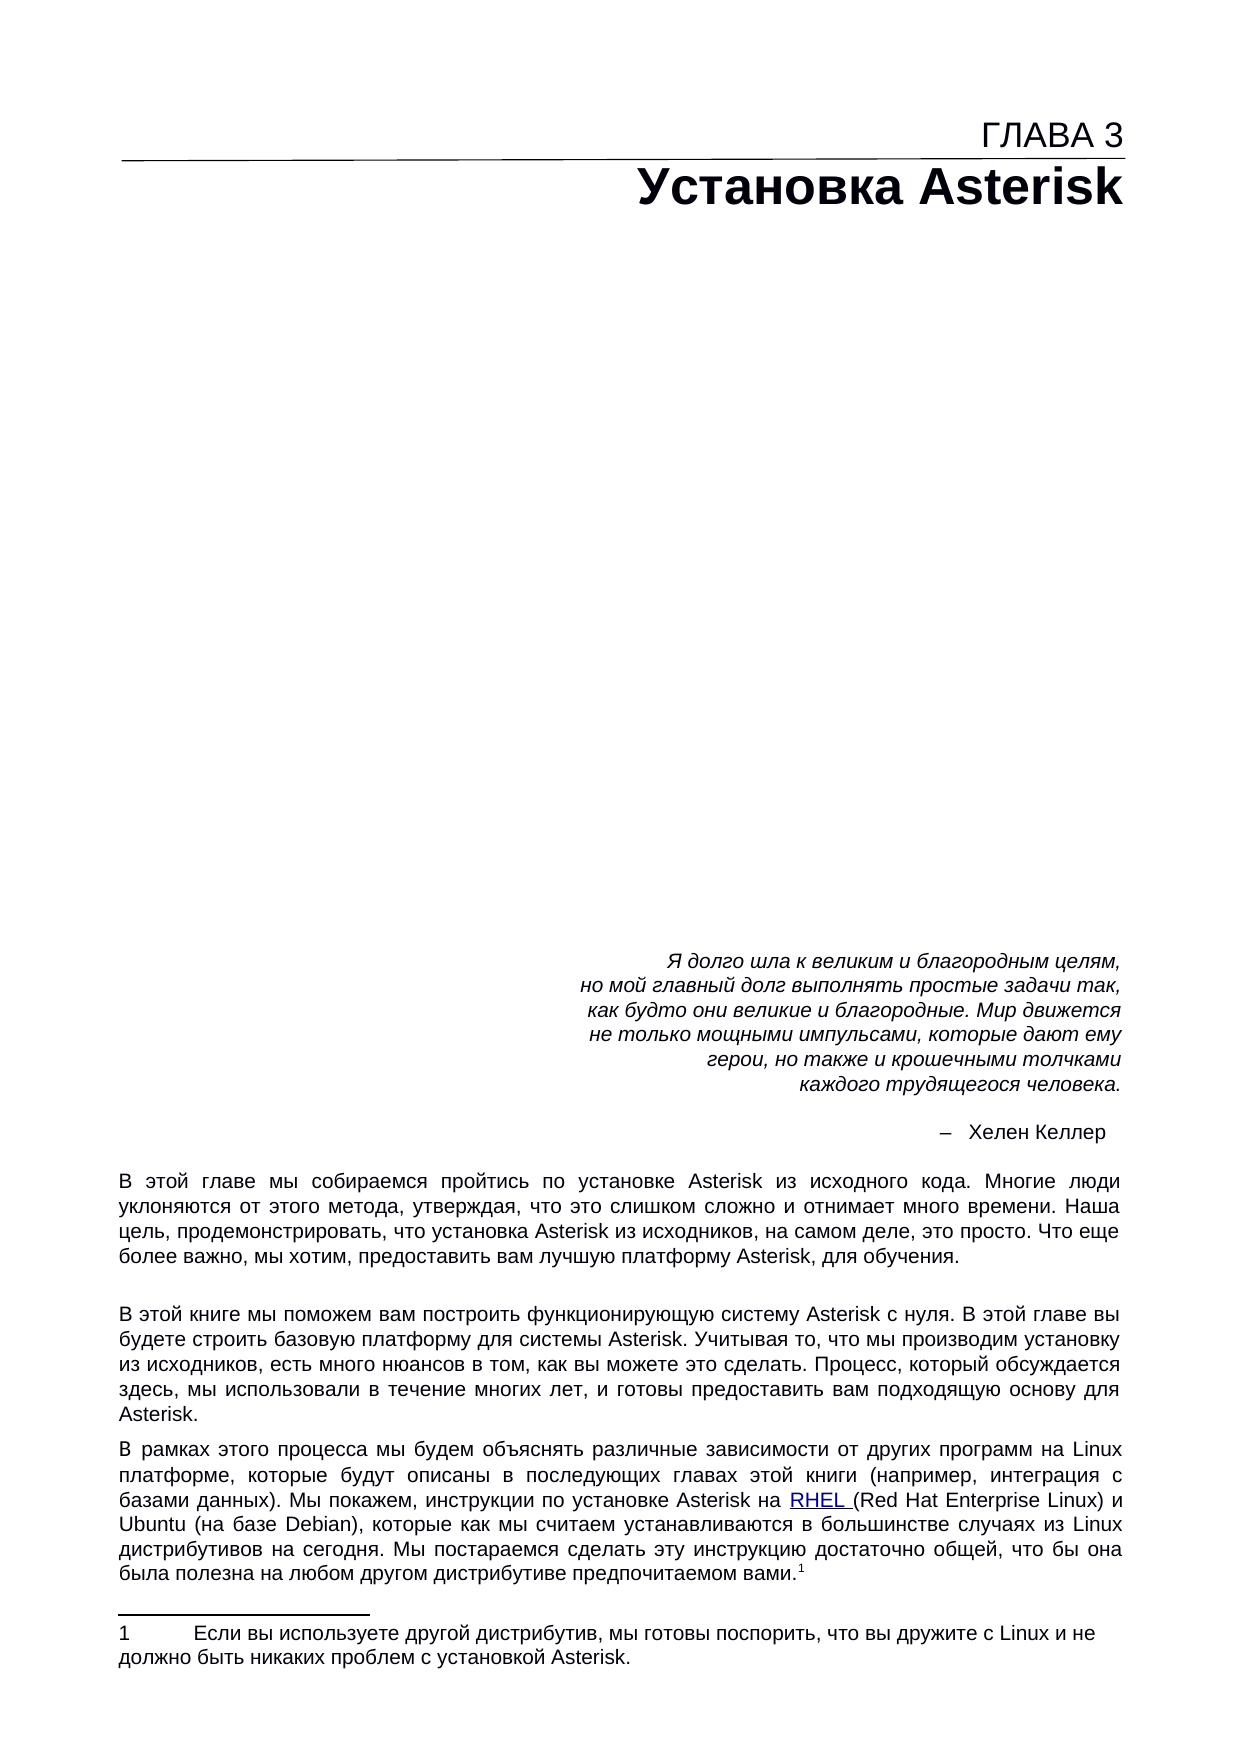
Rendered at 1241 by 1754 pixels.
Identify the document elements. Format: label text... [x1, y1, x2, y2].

text Я долго шла к великим и благородным целям, [410, 948, 1121, 972]
text как будто они великие и благородные. Мир движется [410, 998, 1121, 1022]
text каждого трудящегося человека. [410, 1071, 1121, 1095]
text герои, но также и крошечными толчками [410, 1047, 1121, 1071]
list этой книге мы поможем вам построить функционирующую систему Asterisk с нуля. В этой главе вы будете строить базовую платформу для системы Asterisk. Учитывая то, что мы производим установку из исходников, есть много нюансов в том, как вы можете это сделать. Процесс, который обсуждается здесь, мы использовали в течение многих лет, и готовы предоставить вам подходящую основу для Asterisk. [119, 1302, 1121, 1425]
text Установка Asterisk [119, 155, 1123, 215]
text но мой главный долг выполнять простые задачи так, [410, 973, 1121, 997]
list рамках этого процесса мы будем объяснять различные зависимости от других программ на Linux платформе, которые будут описаны в последующих главах этой книги (например, интеграция с базами данных). Мы покажем, инструкции по установке Asterisk на RHEL (Red Hat Enterprise Linux) и Ubuntu (на базе Debian), которые как мы считаем устанавливаются в большинстве случаях из Linux дистрибутивов на сегодня. Мы постараемся сделать эту инструкцию достаточно общей, что бы она была полезна на любом другом дистрибутиве предпочитаемом вами. [119, 1434, 1123, 1585]
text – Хелен Келлер [939, 1120, 1123, 1144]
list Если вы используете другой дистрибутив, мы готовы поспорить, что вы дружите с Linux и не должно быть никаких проблем с установкой Asterisk. [118, 1621, 1123, 1669]
text не только мощными импульсами, которые дают ему [410, 1022, 1121, 1046]
text ГЛАВА 3 [119, 114, 1123, 155]
list В этой главе мы собираемся пройтись по установке Asterisk из исходного кода. Многие люди уклоняются от этого метода, утверждая, что это слишком сложно и отнимает много времени. Наша цель, продемонстрировать, что установка Asterisk из исходников, на самом деле, это просто. Что еще более важно, мы хотим, предоставить вам лучшую платформу Asterisk, для обучения. [118, 1169, 1121, 1268]
